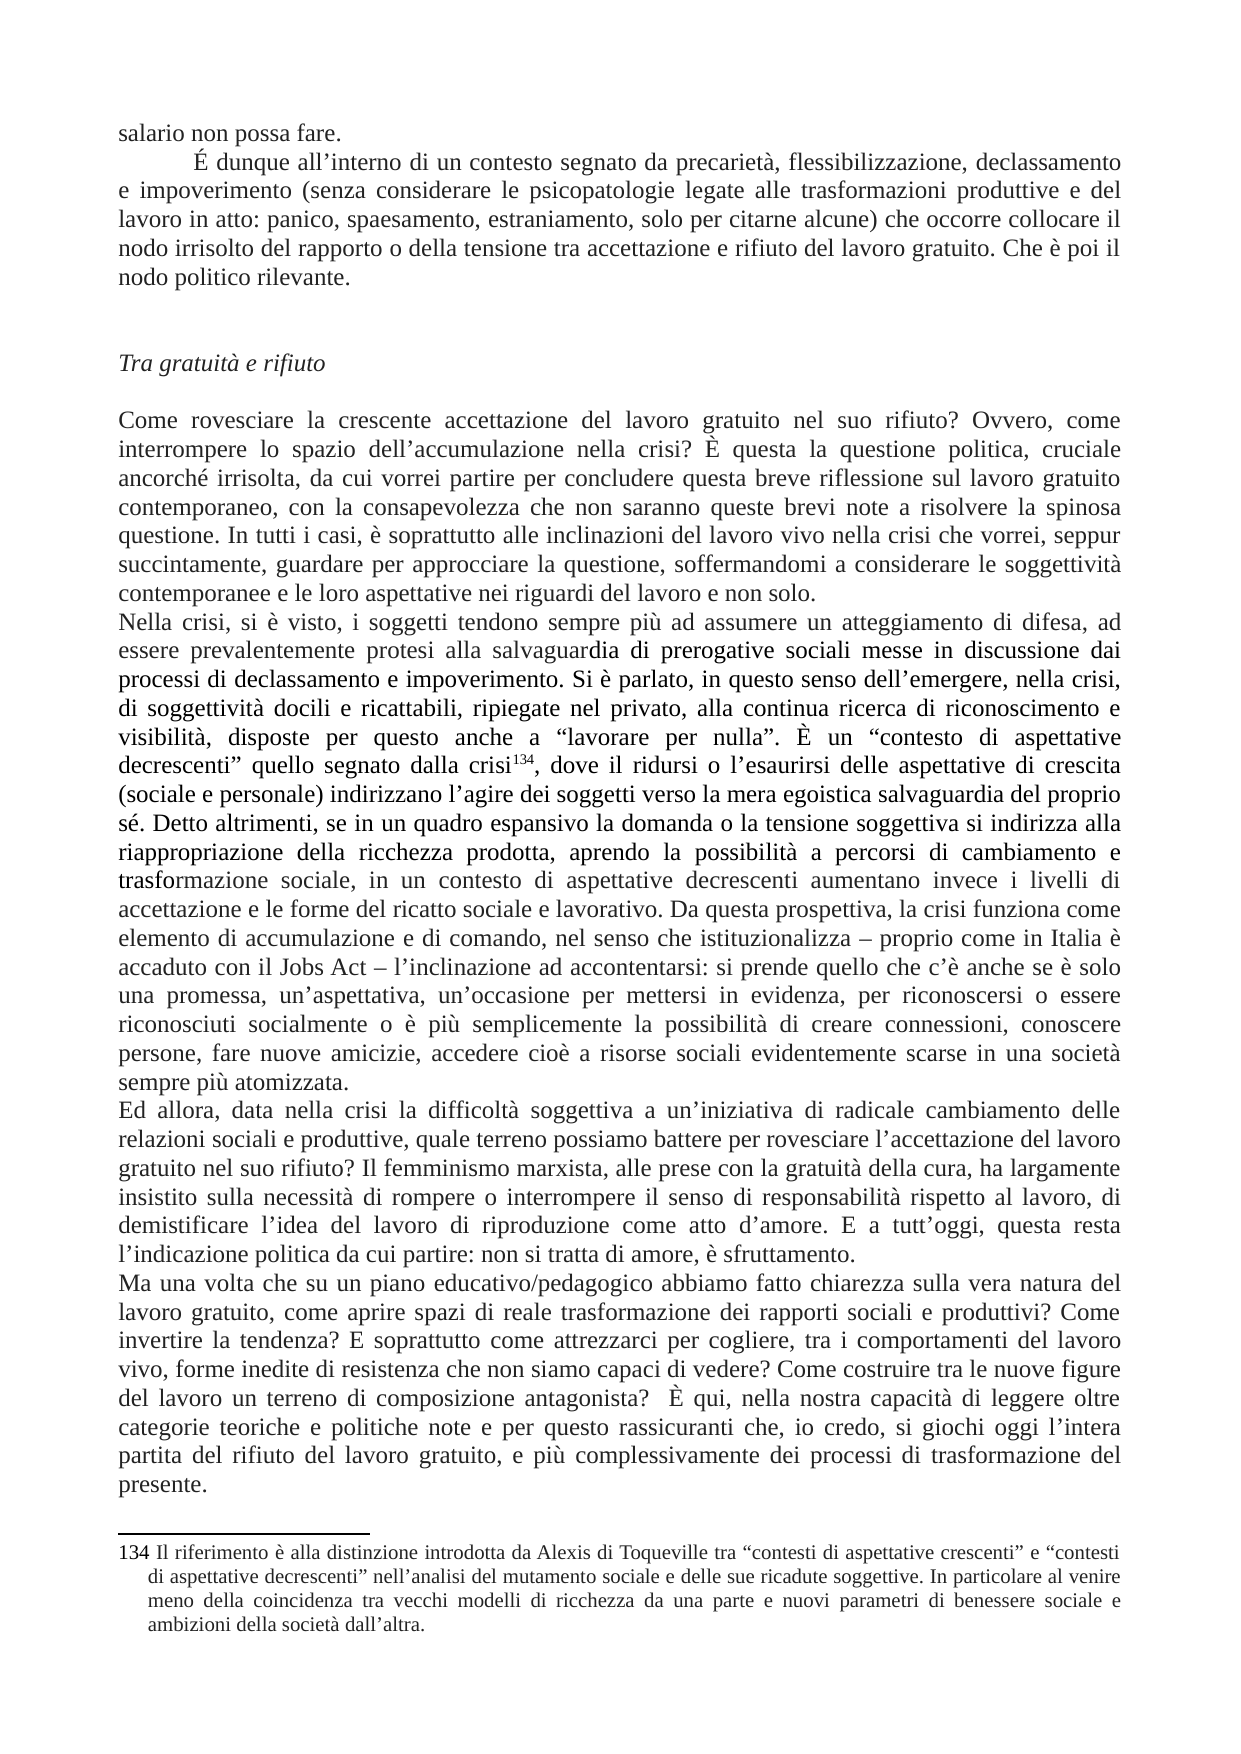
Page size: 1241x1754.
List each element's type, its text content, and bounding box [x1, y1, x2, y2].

text salario non possa fare. [118, 118, 1122, 147]
text Ma una volta che su un piano educativo/pedagogico abbiamo fatto chiarezza sulla vera natura del lavoro gratuito, come aprire spazi di reale trasformazione dei rapporti sociali e produttivi? Come invertire la tendenza? E soprattutto come attrezzarci per cogliere, tra i comportamenti del lavoro vivo, forme inedite di resistenza che non siamo capaci di vedere? Come costruire tra le nuove figure del lavoro un terreno di composizione antagonista? È qui, nella nostra capacità di leggere oltre categorie teoriche e politiche note e per questo rassicuranti che, io credo, si giochi oggi l’intera partita del rifiuto del lavoro gratuito, e più complessivamente dei processi di trasformazione del presente. [118, 1268, 1122, 1498]
text Ed allora, data nella crisi la difficoltà soggettiva a un’iniziativa di radicale cambiamento delle relazioni sociali e produttive, quale terreno possiamo battere per rovesciare l’accettazione del lavoro gratuito nel suo rifiuto? Il femminismo marxista, alle prese con la gratuità della cura, ha largamente insistito sulla necessità di rompere o interrompere il senso di responsabilità rispetto al lavoro, di demistificare l’idea del lavoro di riproduzione come atto d’amore. E a tutt’oggi, questa resta l’indicazione politica da cui partire: non si tratta di amore, è sfruttamento. [118, 1096, 1122, 1268]
text Tra gratuità e rifiuto [118, 348, 1122, 377]
text Nella crisi, si è visto, i soggetti tendono sempre più ad assumere un atteggiamento di difesa, ad essere prevalentemente protesi alla salvaguardia di prerogative sociali messe in discussione dai processi di declassamento e impoverimento. Si è parlato, in questo senso dell’emergere, nella crisi, di soggettività docili e ricattabili, ripiegate nel privato, alla continua ricerca di riconoscimento e visibilità, disposte per questo anche a “lavorare per nulla”. È un “contesto di aspettative decrescenti” quello segnato dalla crisi, dove il ridursi o l’esaurirsi delle aspettative di crescita (sociale e personale) indirizzano l’agire dei soggetti verso la mera egoistica salvaguardia del proprio sé. Detto altrimenti, se in un quadro espansivo la domanda o la tensione soggettiva si indirizza alla riappropriazione della ricchezza prodotta, aprendo la possibilità a percorsi di cambiamento e trasformazione sociale, in un contesto di aspettative decrescenti aumentano invece i livelli di accettazione e le forme del ricatto sociale e lavorativo. Da questa prospettiva, la crisi funziona come elemento di accumulazione e di comando, nel senso che istituzionalizza – proprio come in Italia è accaduto con il Jobs Act – l’inclinazione ad accontentarsi: si prende quello che c’è anche se è solo una promessa, un’aspettativa, un’occasione per mettersi in evidenza, per riconoscersi o essere riconosciuti socialmente o è più semplicemente la possibilità di creare connessioni, conoscere persone, fare nuove amicizie, accedere cioè a risorse sociali evidentemente scarse in una società sempre più atomizzata. [118, 607, 1122, 1096]
text É dunque all’interno di un contesto segnato da precarietà, flessibilizzazione, declassamento e impoverimento (senza considerare le psicopatologie legate alle trasformazioni produttive e del lavoro in atto: panico, spaesamento, estraniamento, solo per citarne alcune) che occorre collocare il nodo irrisolto del rapporto o della tensione tra accettazione e rifiuto del lavoro gratuito. Che è poi il nodo politico rilevante. [118, 147, 1122, 291]
text Il riferimento è alla distinzione introdotta da Alexis di Toqueville tra “contesti di aspettative crescenti” e “contesti di aspettative decrescenti” nell’analisi del mutamento sociale e delle sue ricadute soggettive. In particolare al venire meno della coincidenza tra vecchi modelli di ricchezza da una parte e nuovi parametri di benessere sociale e ambizioni della società dall’altra. [118, 1539, 1122, 1636]
text Come rovesciare la crescente accettazione del lavoro gratuito nel suo rifiuto? Ovvero, come interrompere lo spazio dell’accumulazione nella crisi? È questa la questione politica, cruciale ancorché irrisolta, da cui vorrei partire per concludere questa breve riflessione sul lavoro gratuito contemporaneo, con la consapevolezza che non saranno queste brevi note a risolvere la spinosa questione. In tutti i casi, è soprattutto alle inclinazioni del lavoro vivo nella crisi che vorrei, seppur succintamente, guardare per approcciare la questione, soffermandomi a considerare le soggettività contemporanee e le loro aspettative nei riguardi del lavoro e non solo. [118, 406, 1122, 607]
